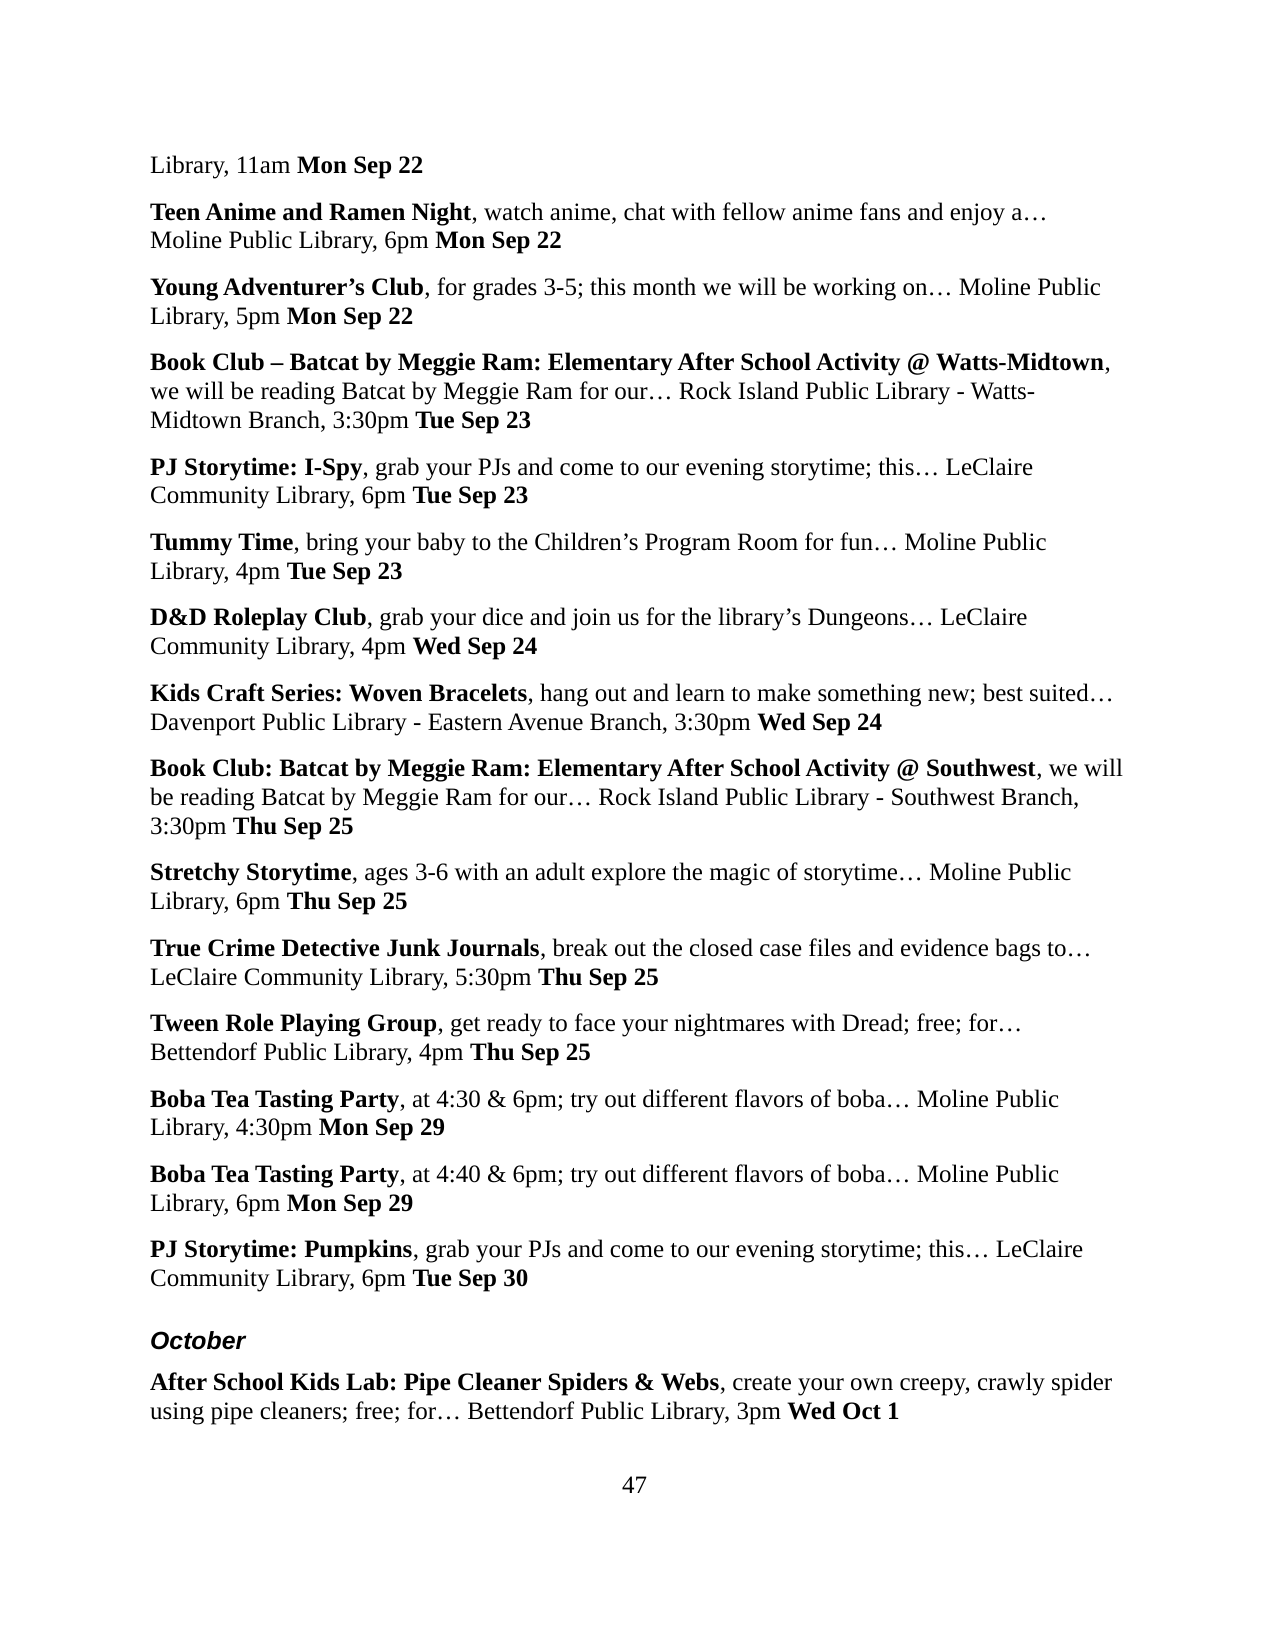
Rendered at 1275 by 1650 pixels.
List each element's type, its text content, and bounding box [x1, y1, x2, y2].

text True Crime Detective Junk Journals, break out the closed case files and evidence bags to… LeClaire Community Library, 5:30pm Thu Sep 25 [150, 933, 1125, 990]
text Book Club – Batcat by Meggie Ram: Elementary After School Activity @ Watts-Midtown, we will be reading Batcat by Meggie Ram for our… Rock Island Public Library - Watts-Midtown Branch, 3:30pm Tue Sep 23 [150, 347, 1125, 434]
text Stretchy Storytime, ages 3-6 with an adult explore the magic of storytime… Moline Public Library, 6pm Thu Sep 25 [150, 857, 1125, 915]
text Boba Tea Tasting Party, at 4:40 & 6pm; try out different flavors of boba… Moline Public Library, 6pm Mon Sep 29 [150, 1159, 1125, 1217]
text After School Kids Lab: Pipe Cleaner Spiders & Webs, create your own creepy, crawly spider using pipe cleaners; free; for… Bettendorf Public Library, 3pm Wed Oct 1 [150, 1367, 1125, 1424]
text Boba Tea Tasting Party, at 4:30 & 6pm; try out different flavors of boba… Moline Public Library, 4:30pm Mon Sep 29 [150, 1084, 1125, 1141]
text Young Adventurer’s Club, for grades 3-5; this month we will be working on… Moline Public Library, 5pm Mon Sep 22 [150, 272, 1125, 329]
text Tummy Time, bring your baby to the Children’s Program Room for fun… Moline Public Library, 4pm Tue Sep 23 [150, 527, 1125, 584]
text PJ Storytime: I-Spy, grab your PJs and come to our evening storytime; this… LeClaire Community Library, 6pm Tue Sep 23 [150, 452, 1125, 509]
text Library, 11am Mon Sep 22 [150, 150, 1125, 179]
text D&D Roleplay Club, grab your dice and join us for the library’s Dungeons… LeClaire Community Library, 4pm Wed Sep 24 [150, 602, 1125, 660]
text PJ Storytime: Pumpkins, grab your PJs and come to our evening storytime; this… LeClaire Community Library, 6pm Tue Sep 30 [150, 1234, 1125, 1292]
text Tween Role Playing Group, get ready to face your nightmares with Dread; free; for… Bettendorf Public Library, 4pm Thu Sep 25 [150, 1008, 1125, 1066]
text Book Club: Batcat by Meggie Ram: Elementary After School Activity @ Southwest, we will be reading Batcat by Meggie Ram for our… Rock Island Public Library - Southwest Branch, 3:30pm Thu Sep 25 [150, 753, 1125, 839]
text Kids Craft Series: Woven Bracelets, hang out and learn to make something new; best suited… Davenport Public Library - Eastern Avenue Branch, 3:30pm Wed Sep 24 [150, 678, 1125, 735]
text Teen Anime and Ramen Night, watch anime, chat with fellow anime fans and enjoy a… Moline Public Library, 6pm Mon Sep 22 [150, 197, 1125, 254]
subtitle October [150, 1326, 1125, 1354]
